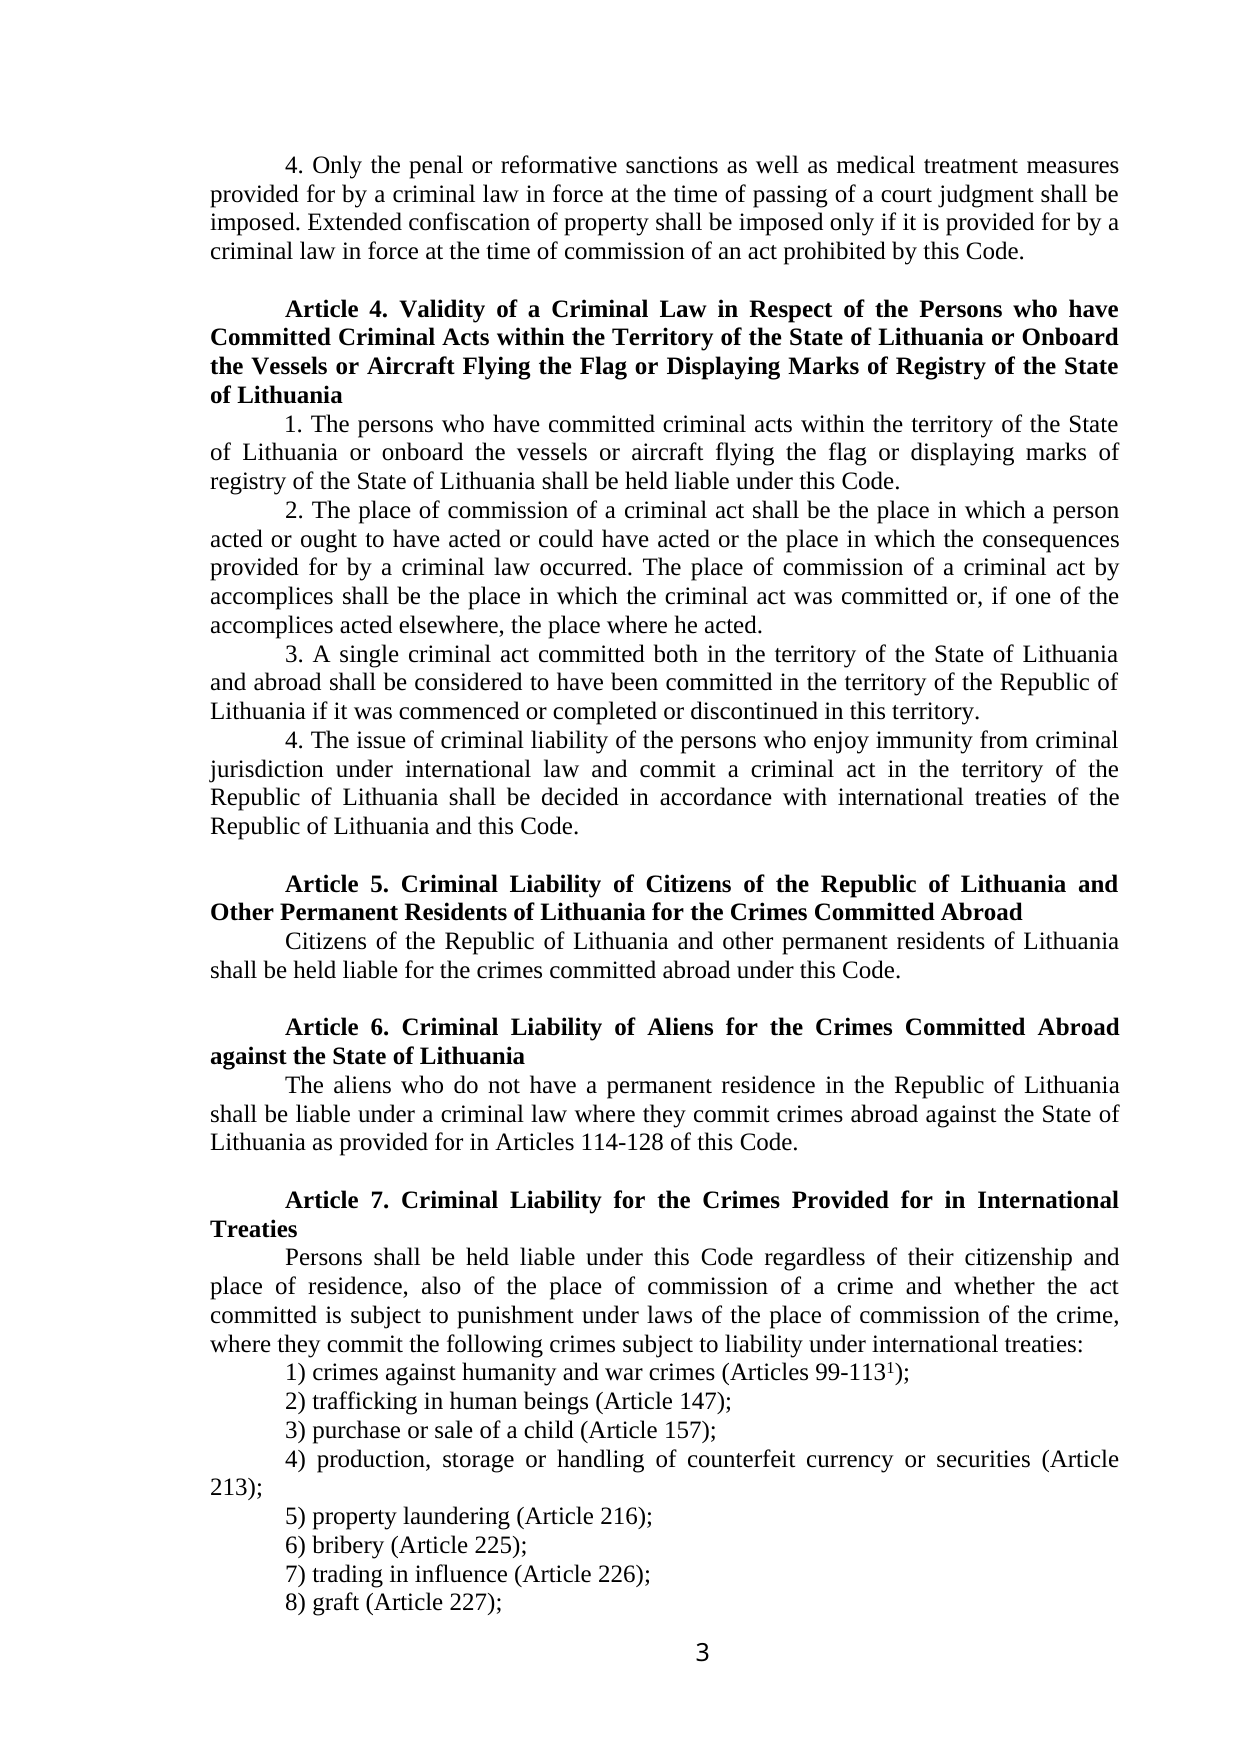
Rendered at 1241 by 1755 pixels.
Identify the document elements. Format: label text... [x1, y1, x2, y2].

text 3) purchase or sale of a child (Article 157); [210, 1415, 1120, 1444]
text Citizens of the Republic of Lithuania and other permanent residents of Lithuania shall be held liable for the crimes committed abroad under this Code. [210, 926, 1120, 984]
text 3. A single criminal act committed both in the territory of the State of Lithuania and abroad shall be considered to have been committed in the territory of the Republic of Lithuania if it was commenced or completed or discontinued in this territory. [210, 639, 1120, 725]
text 7) trading in influence (Article 226); [210, 1559, 1120, 1587]
text 4. Only the penal or reformative sanctions as well as medical treatment measures provided for by a criminal law in force at the time of passing of a court judgment shall be imposed. Extended confiscation of property shall be imposed only if it is provided for by a criminal law in force at the time of commission of an act prohibited by this Code. [210, 150, 1120, 265]
text 5) property laundering (Article 216); [210, 1501, 1120, 1530]
text 2. The place of commission of a criminal act shall be the place in which a person acted or ought to have acted or could have acted or the place in which the consequences provided for by a criminal law occurred. The place of commission of a criminal act by accomplices shall be the place in which the criminal act was committed or, if one of the accomplices acted elsewhere, the place where he acted. [210, 495, 1120, 639]
text Article 5. Criminal Liability of Citizens of the Republic of Lithuania and Other Permanent Residents of Lithuania for the Crimes Committed Abroad [210, 869, 1120, 926]
text 4) production, storage or handling of counterfeit currency or securities (Article 213); [210, 1444, 1120, 1501]
text 1) crimes against humanity and war crimes (Articles 99-1131); [210, 1357, 1120, 1386]
text 8) graft (Article 227); [210, 1587, 1120, 1616]
text 6) bribery (Article 225); [210, 1530, 1120, 1559]
text Article 7. Criminal Liability for the Crimes Provided for in International Treaties [210, 1185, 1120, 1242]
text 1. The persons who have committed criminal acts within the territory of the State of Lithuania or onboard the vessels or aircraft flying the flag or displaying marks of registry of the State of Lithuania shall be held liable under this Code. [210, 409, 1120, 495]
text Article 4. Validity of a Criminal Law in Respect of the Persons who have Committed Criminal Acts within the Territory of the State of Lithuania or Onboard the Vessels or Aircraft Flying the Flag or Displaying Marks of Registry of the State of Lithuania [210, 294, 1120, 409]
text 4. The issue of criminal liability of the persons who enjoy immunity from criminal jurisdiction under international law and commit a criminal act in the territory of the Republic of Lithuania shall be decided in accordance with international treaties of the Republic of Lithuania and this Code. [210, 725, 1120, 840]
text Persons shall be held liable under this Code regardless of their citizenship and place of residence, also of the place of commission of a crime and whether the act committed is subject to punishment under laws of the place of commission of the crime, where they commit the following crimes subject to liability under international treaties: [210, 1242, 1120, 1357]
text Article 6. Criminal Liability of Aliens for the Crimes Committed Abroad against the State of Lithuania [210, 1012, 1120, 1070]
text 2) trafficking in human beings (Article 147); [210, 1386, 1120, 1415]
text The aliens who do not have a permanent residence in the Republic of Lithuania shall be liable under a criminal law where they commit crimes abroad against the State of Lithuania as provided for in Articles 114-128 of this Code. [210, 1070, 1120, 1156]
